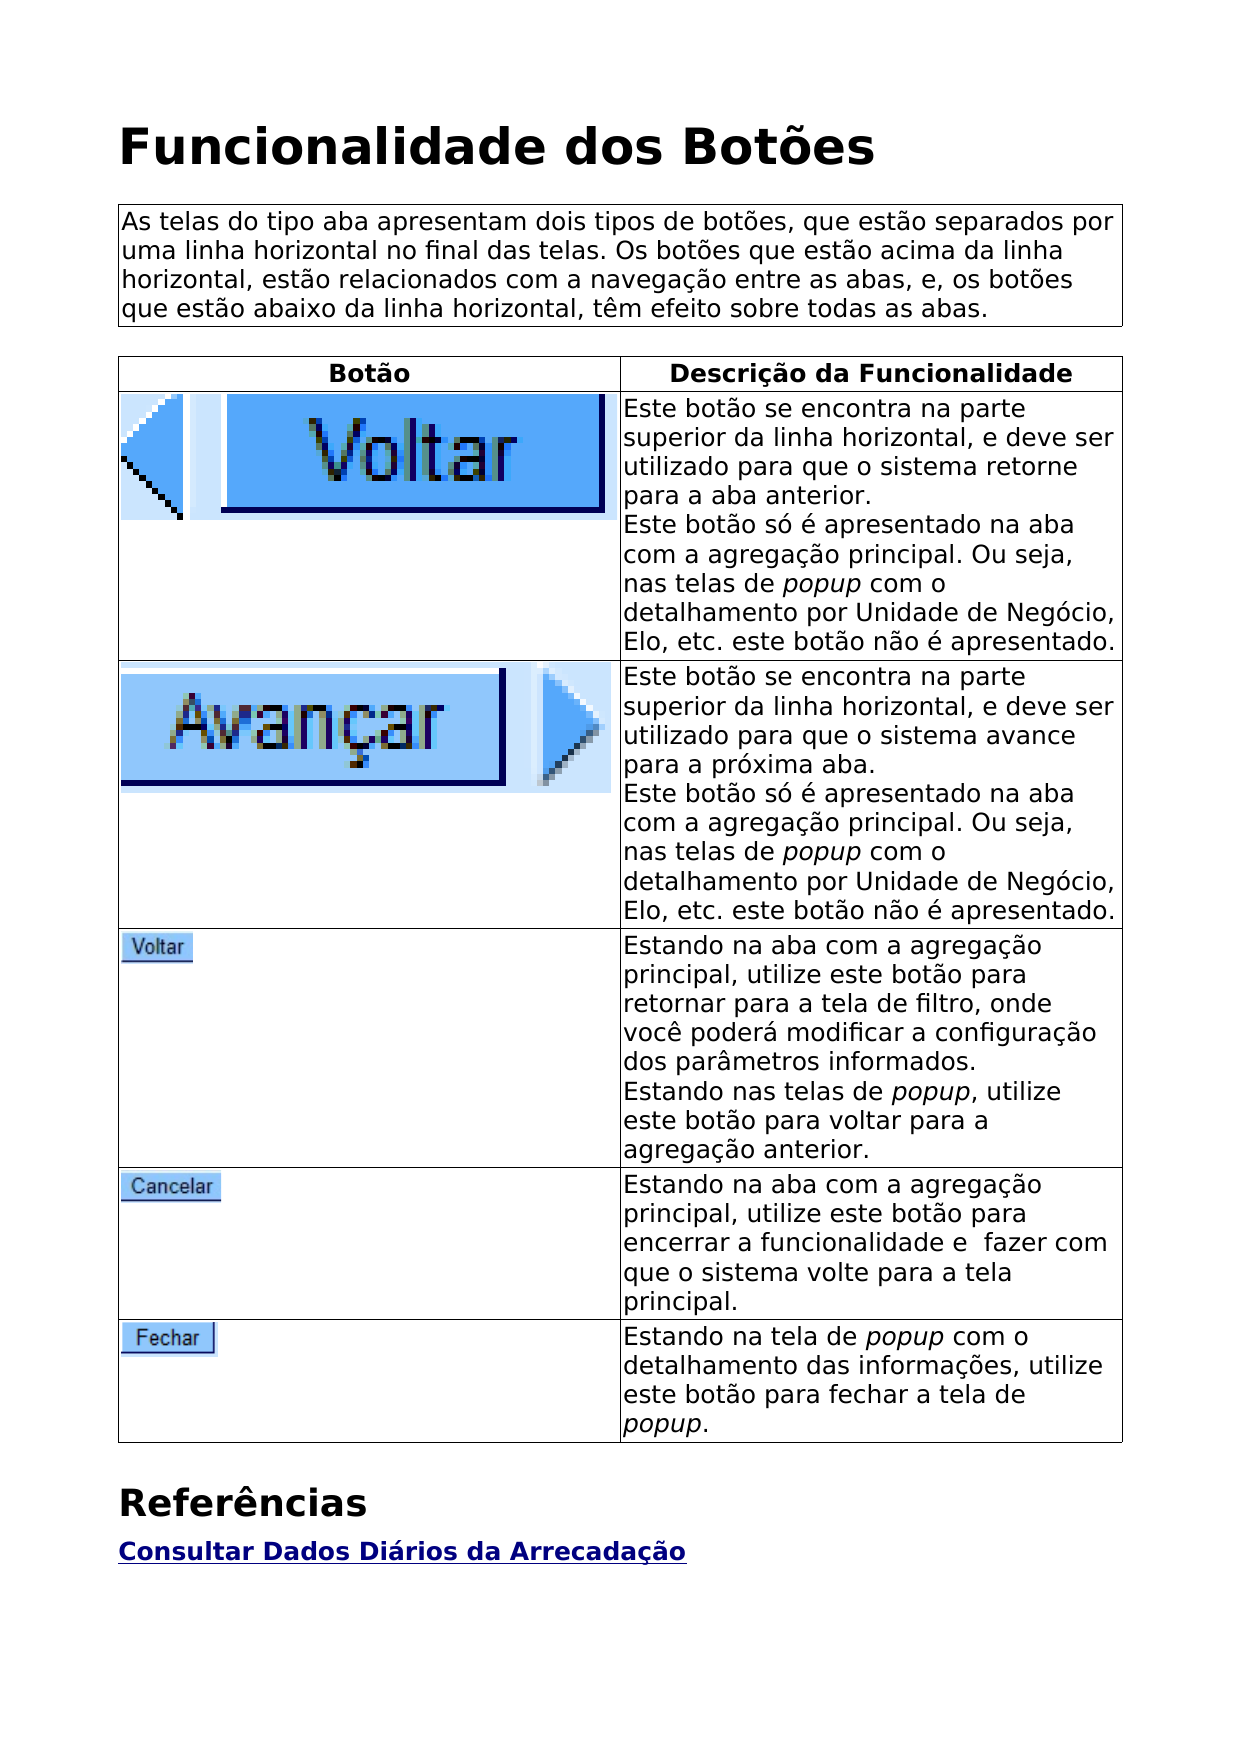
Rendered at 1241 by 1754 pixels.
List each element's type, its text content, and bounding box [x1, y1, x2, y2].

picture [121, 1170, 222, 1203]
table_cell [119, 1320, 620, 1442]
table_cell [119, 1168, 620, 1319]
table_cell Estando na aba com a agregação principal, utilize este botão para retornar para a tela de filtro, onde você poderá modificar a configuração dos parâmetros informados. Estando nas telas de popup, utilize este botão para voltar para a agregação anterior. [621, 929, 1122, 1167]
table_header Botão [119, 357, 620, 391]
table_cell [119, 661, 620, 928]
table_cell [119, 929, 620, 1167]
picture [121, 662, 618, 793]
table_header As telas do tipo aba apresentam dois tipos de botões, que estão separados por uma linha horizontal no final das telas. Os botões que estão acima da linha horizontal, estão relacionados com a navegação entre as abas, e, os botões que estão abaixo da linha horizontal, têm efeito sobre todas as abas. [119, 205, 1122, 326]
text Consultar Dados Diários da Arrecadação [118, 1538, 1122, 1567]
table_cell Este botão se encontra na parte superior da linha horizontal, e deve ser utilizado para que o sistema avance para a próxima aba. Este botão só é apresentado na aba com a agregação principal. Ou seja, nas telas de popup com o detalhamento por Unidade de Negócio, Elo, etc. este botão não é apresentado. [621, 661, 1122, 928]
subtitle Referências [118, 1481, 1122, 1525]
table_header Descrição da Funcionalidade [621, 357, 1122, 391]
table_cell Estando na tela de popup com o detalhamento das informações, utilize este botão para fechar a tela de popup. [621, 1320, 1122, 1442]
picture [121, 931, 193, 964]
table_cell Este botão se encontra na parte superior da linha horizontal, e deve ser utilizado para que o sistema retorne para a aba anterior. Este botão só é apresentado na aba com a agregação principal. Ou seja, nas telas de popup com o detalhamento por Unidade de Negócio, Elo, etc. este botão não é apresentado. [621, 392, 1122, 659]
picture [121, 1322, 218, 1357]
table_cell Estando na aba com a agregação principal, utilize este botão para encerrar a funcionalidade e fazer com que o sistema volte para a tela principal. [621, 1168, 1122, 1319]
table_cell [119, 392, 620, 659]
picture [121, 394, 618, 520]
subtitle Funcionalidade dos Botões [118, 118, 1122, 176]
